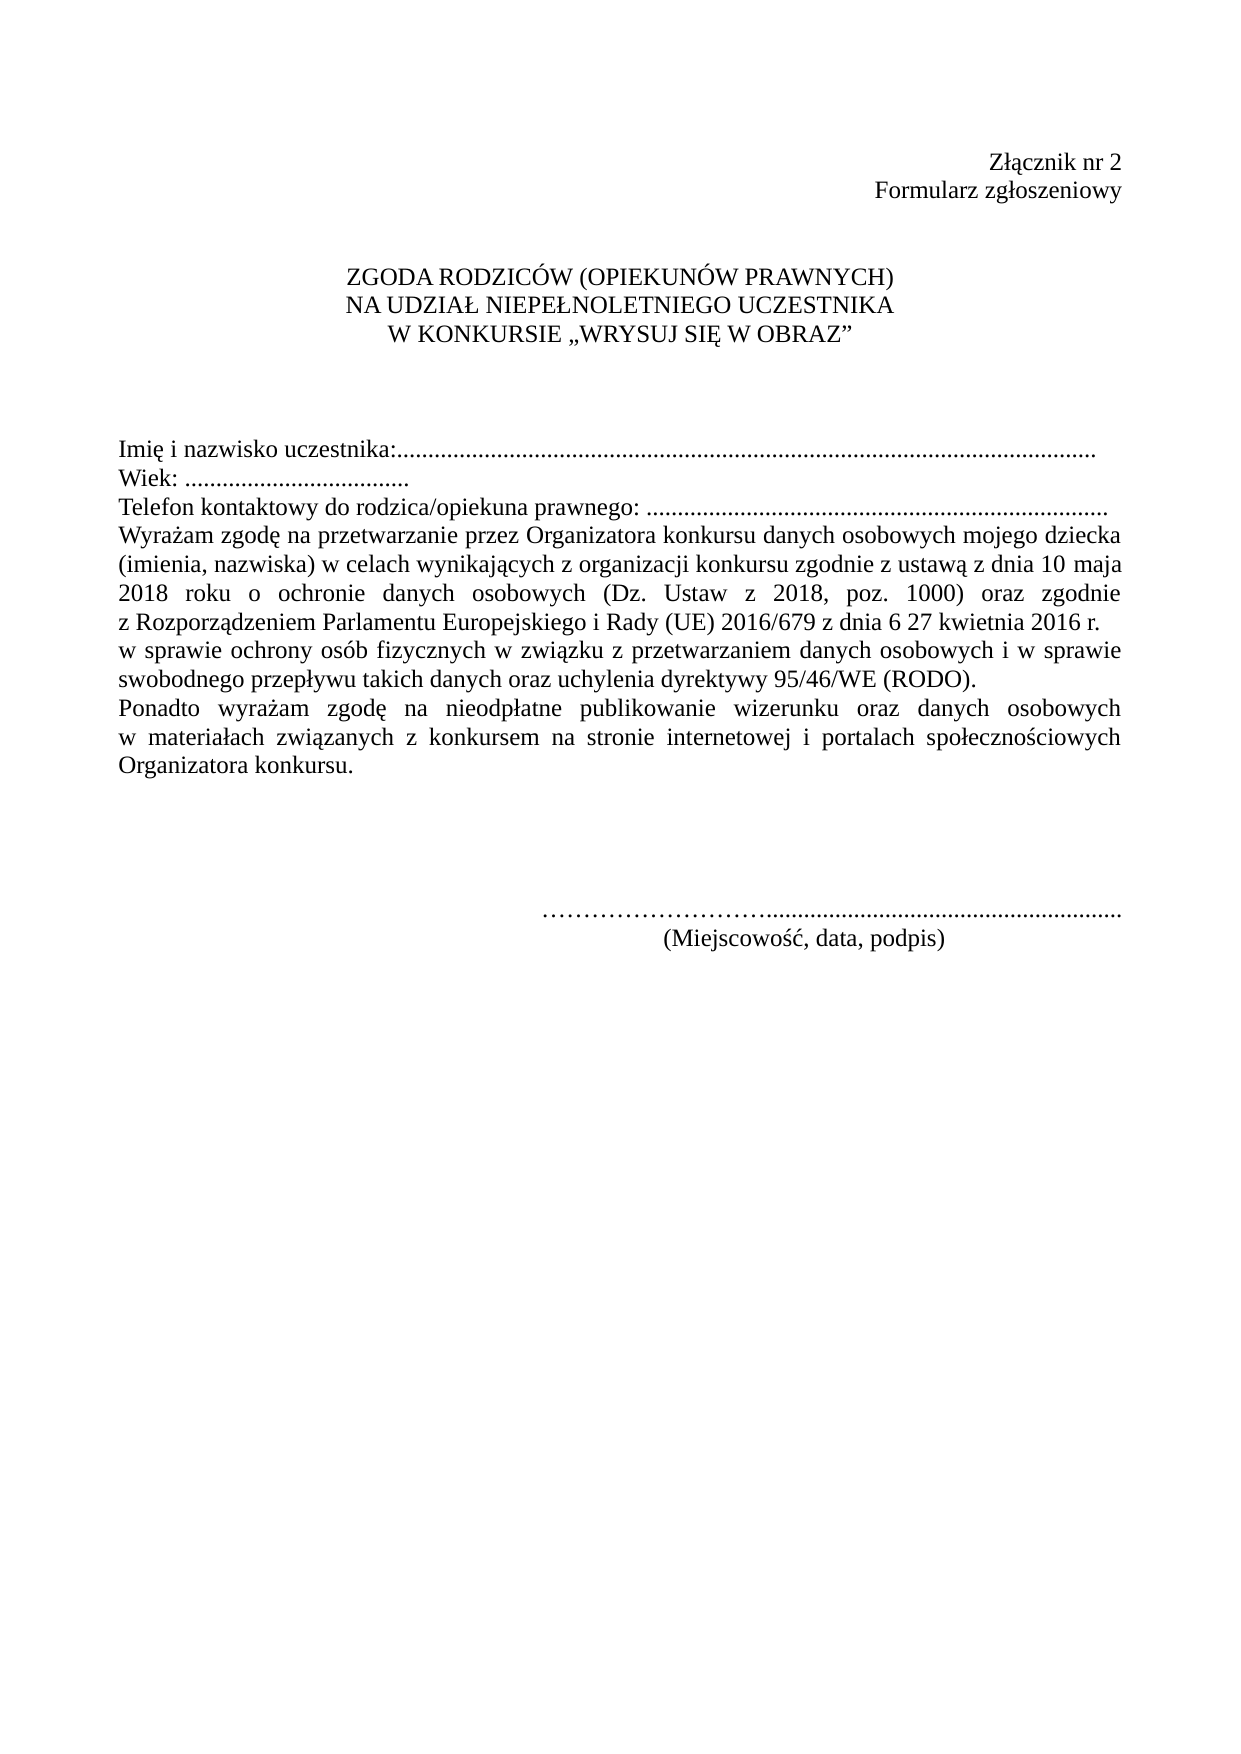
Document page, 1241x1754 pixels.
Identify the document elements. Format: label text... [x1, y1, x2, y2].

text ZGODA RODZICÓW (OPIEKUNÓW PRAWNYCH) [118, 262, 1122, 291]
text Formularz zgłoszeniowy [118, 176, 1122, 204]
text Ponadto wyrażam zgodę na nieodpłatne publikowanie wizerunku oraz danych osobowych w materiałach związanych z konkursem na stronie internetowej i portalach społecznościowych Organizatora konkursu. [118, 693, 1122, 779]
text w sprawie ochrony osób fizycznych w związku z przetwarzaniem danych osobowych i w sprawie swobodnego przepływu takich danych oraz uchylenia dyrektywy 95/46/WE (RODO). [118, 636, 1122, 693]
text W KONKURSIE „WRYSUJ SIĘ W OBRAZ” [118, 319, 1122, 348]
text Wiek: .................................... [118, 463, 1122, 492]
text Telefon kontaktowy do rodzica/opiekuna prawnego: .......................................................................... [118, 492, 1122, 521]
text (Miejscowość, data, podpis) [412, 923, 1122, 952]
text ………………………......................................................... [118, 894, 1122, 923]
text Złącznik nr 2 [118, 147, 1122, 176]
text Imię i nazwisko uczestnika:................................................................................................................ [118, 434, 1122, 463]
text Wyrażam zgodę na przetwarzanie przez Organizatora konkursu danych osobowych mojego dziecka (imienia, nazwiska) w celach wynikających z organizacji konkursu zgodnie z ustawą z dnia 10 maja 2018 roku o ochronie danych osobowych (Dz. Ustaw z 2018, poz. 1000) oraz zgodnie z Rozporządzeniem Parlamentu Europejskiego i Rady (UE) 2016/679 z dnia 6 27 kwietnia 2016 r. [118, 521, 1122, 636]
text NA UDZIAŁ NIEPEŁNOLETNIEGO UCZESTNIKA [118, 291, 1122, 319]
